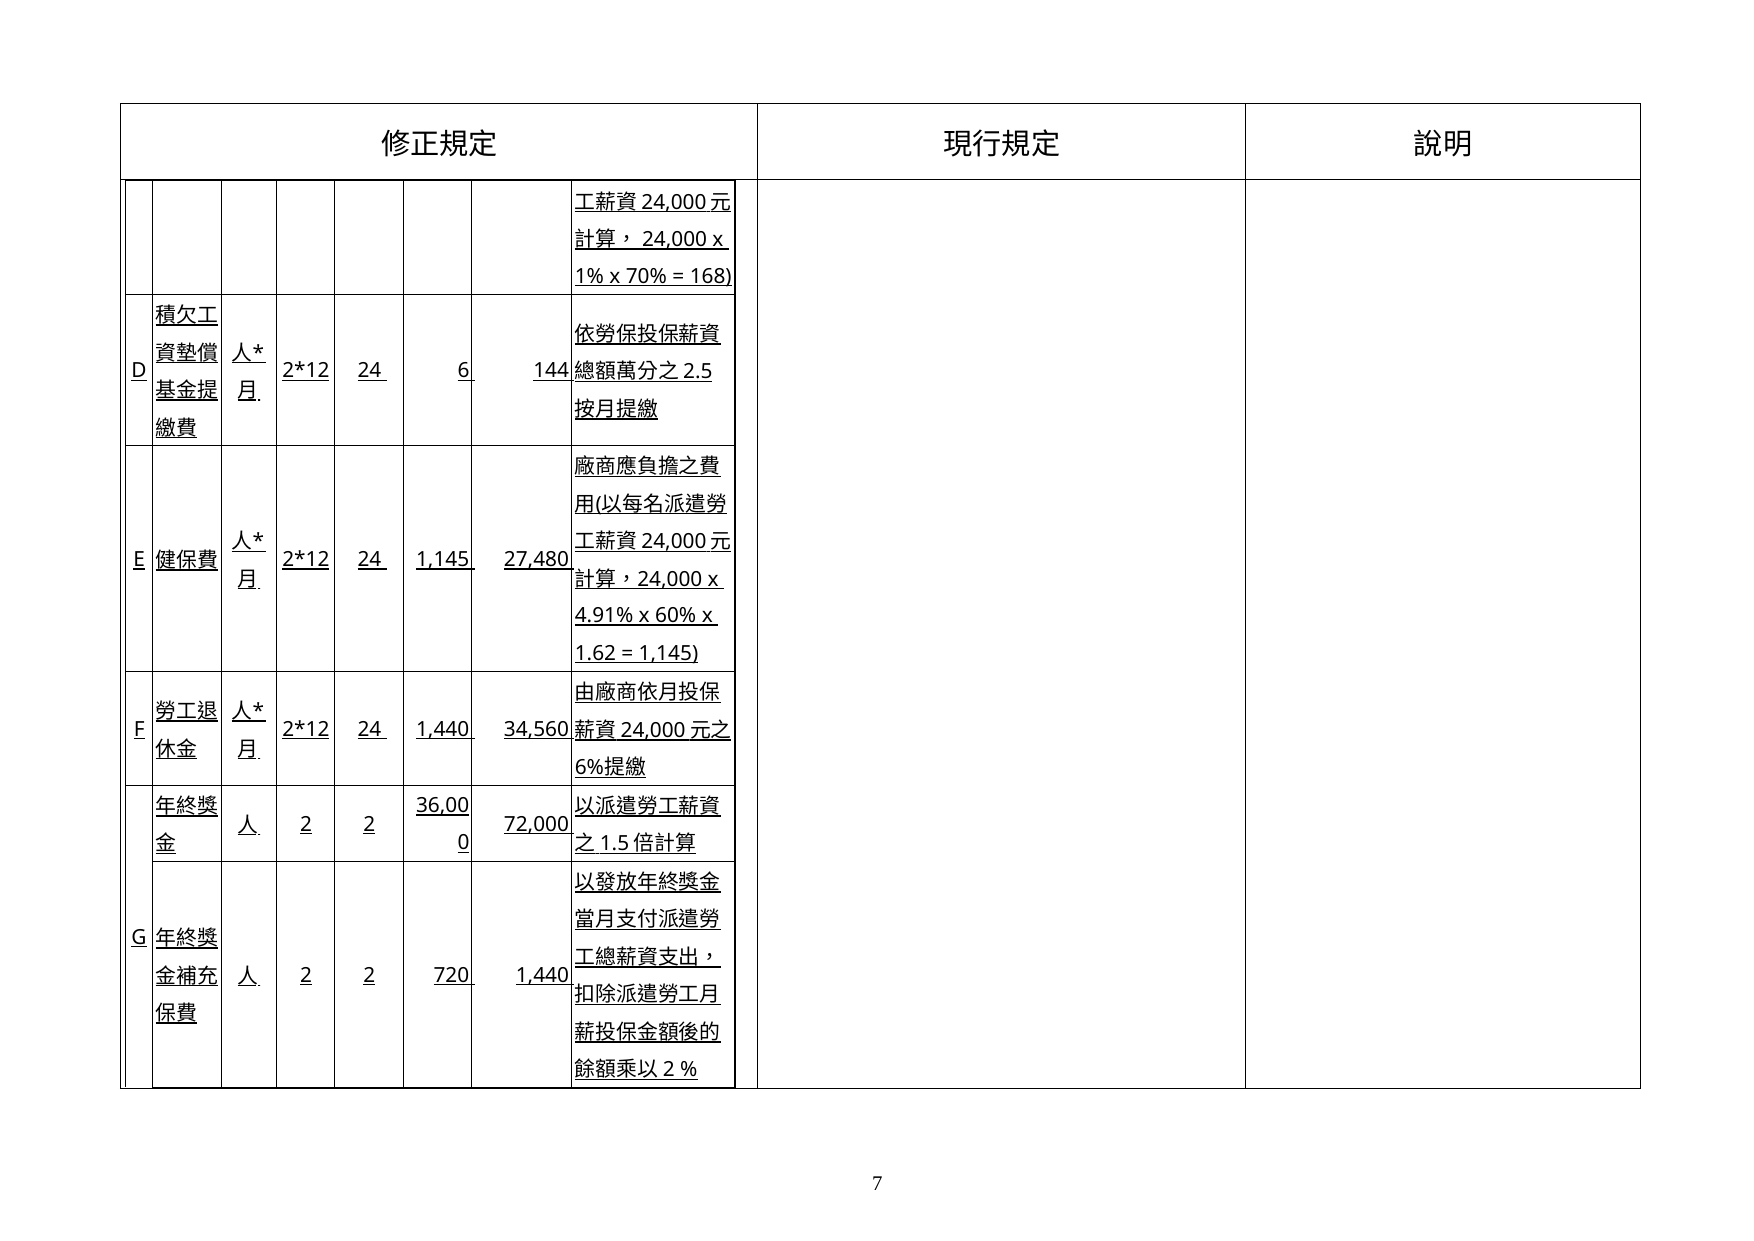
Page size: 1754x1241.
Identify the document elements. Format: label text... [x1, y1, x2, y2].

table_cell 人 [222, 862, 276, 1087]
table_cell 年終獎金 [153, 786, 221, 861]
table_cell [277, 181, 334, 294]
table_cell [222, 181, 276, 294]
table_cell 6 [404, 295, 471, 445]
table_cell [404, 181, 471, 294]
table_cell 人 [222, 786, 276, 861]
table_cell [126, 181, 152, 294]
table_cell 2*12 [277, 446, 334, 671]
table_cell 24 [335, 446, 403, 671]
table_cell 2*12 [277, 295, 334, 445]
table_cell 2 [277, 862, 334, 1087]
table_cell 1,440 [472, 862, 571, 1087]
table_cell 1,440 [404, 672, 471, 784]
table_cell 依勞保投保薪資總額萬分之2.5按月提繳 [572, 295, 734, 445]
table_cell [121, 180, 151, 1088]
table_cell 24 [335, 672, 403, 784]
table_cell 2 [335, 862, 403, 1087]
table_cell D [126, 295, 152, 445]
table_cell F [126, 672, 152, 784]
table_cell 144 [472, 295, 571, 445]
table_cell 積欠工資墊償基金提繳費 [153, 295, 221, 445]
table_cell 人*月 [222, 295, 276, 445]
table_cell 36,000 [404, 786, 471, 861]
table_cell 72,000 [472, 786, 571, 861]
table_cell 34,560 [472, 672, 571, 784]
table_cell 24 [335, 295, 403, 445]
table_header 現行規定 [758, 104, 1245, 179]
table_cell 2 [277, 786, 334, 861]
table_cell G [126, 786, 152, 1087]
table_cell 2 [335, 786, 403, 861]
table_cell [153, 181, 221, 294]
table_cell 廠商應負擔之費用(以每名派遣勞工薪資24,000元計算，24,000 x 4.91% x 60% x 1.62 = 1,145) [572, 446, 734, 671]
table_header 說明 [1246, 104, 1640, 179]
table_cell 2*12 [277, 672, 334, 784]
table_cell 年終獎金補充保費 [153, 862, 221, 1087]
table_cell 27,480 [472, 446, 571, 671]
table_cell E [126, 446, 152, 671]
table_cell 工薪資24,000元計算， 24,000 x 1% x 70% = 168) [572, 181, 734, 294]
table_cell [1246, 180, 1640, 1088]
table_cell 勞工退休金 [153, 672, 221, 784]
table_cell 人*月 [222, 446, 276, 671]
table_cell 以發放年終獎金當月支付派遣勞工總薪資支出，扣除派遣勞工月薪投保金額後的餘額乘以 2 % [572, 862, 734, 1087]
table_cell [736, 180, 757, 1088]
table_cell [472, 181, 571, 294]
table_cell 720 [404, 862, 471, 1087]
table_cell 1,145 [404, 446, 471, 671]
table_header 修正規定 [121, 104, 757, 179]
table_cell [335, 181, 403, 294]
table_cell 以派遣勞工薪資之1.5倍計算 [572, 786, 734, 861]
table_cell 健保費 [153, 446, 221, 671]
table_cell [758, 180, 1245, 1088]
table_cell 由廠商依月投保薪資24,000元之6%提繳 [572, 672, 734, 784]
table_cell 人*月 [222, 672, 276, 784]
